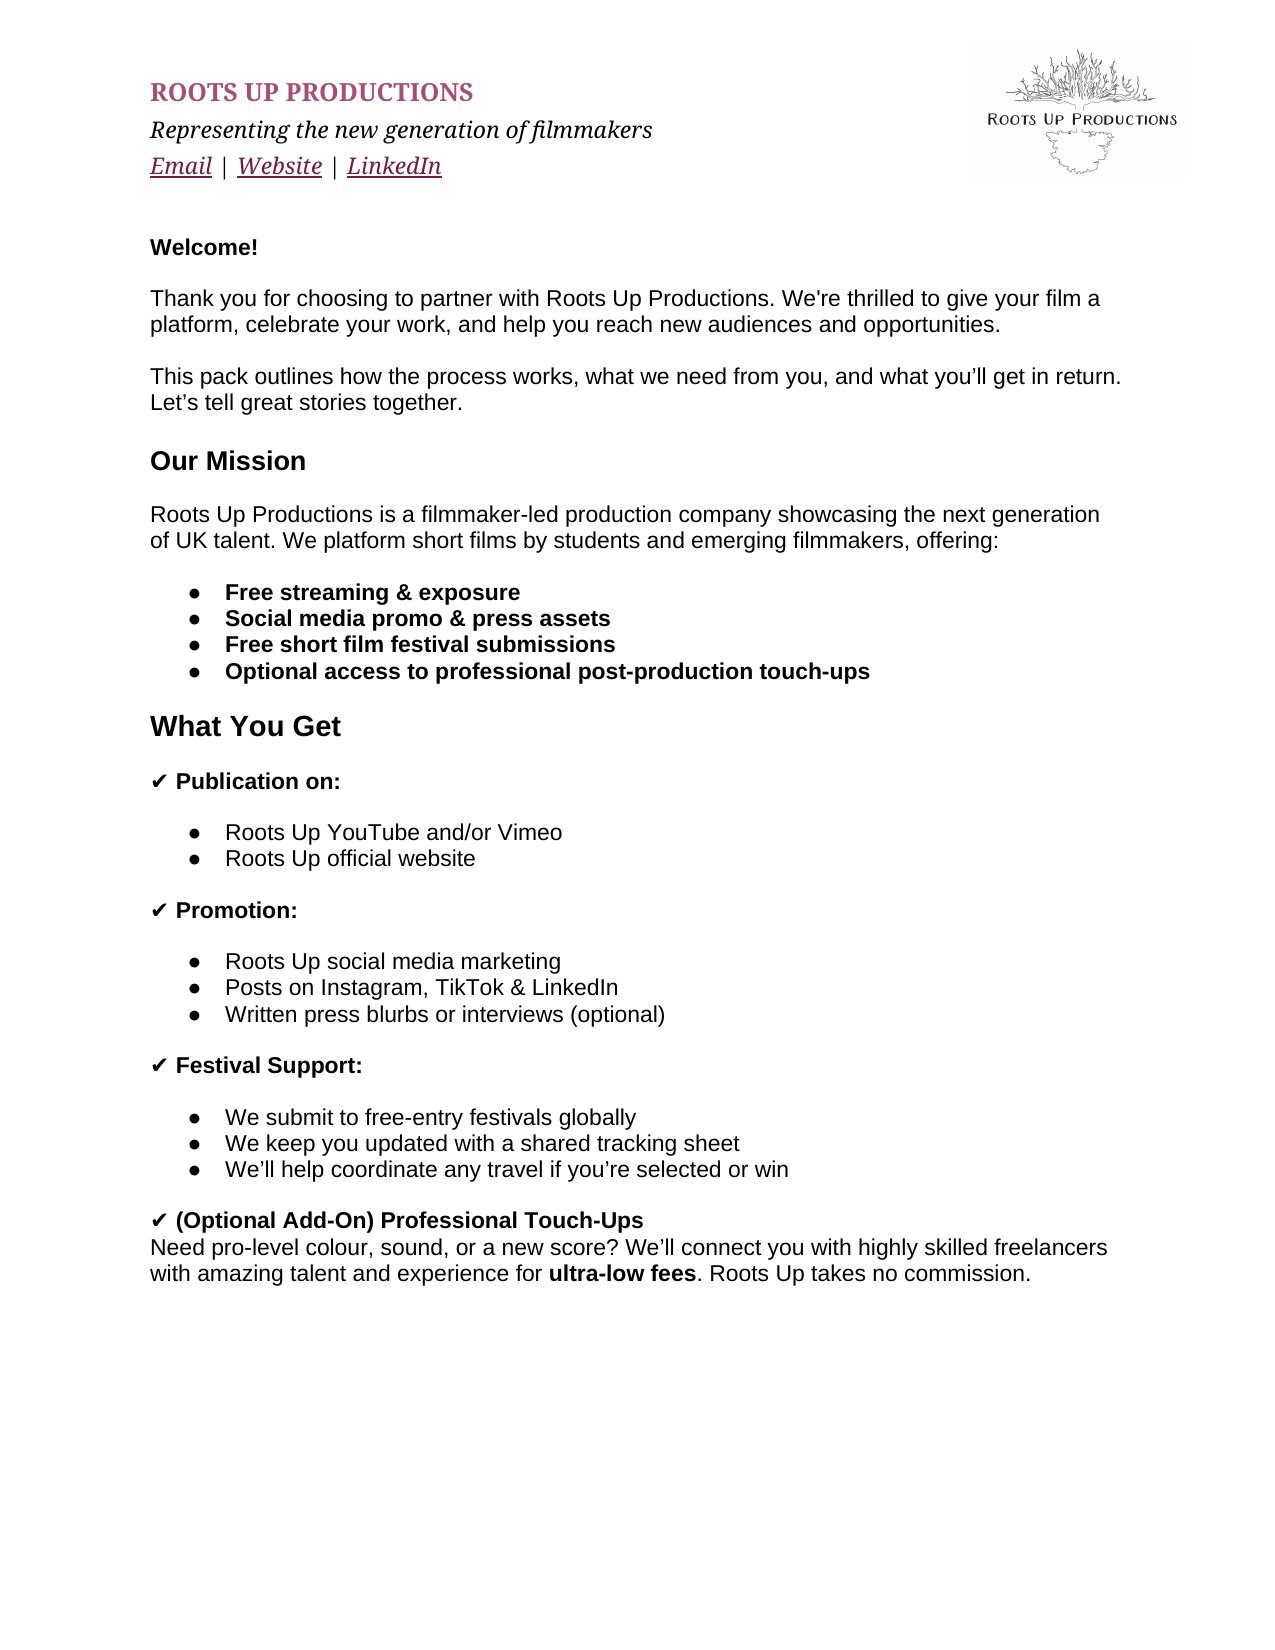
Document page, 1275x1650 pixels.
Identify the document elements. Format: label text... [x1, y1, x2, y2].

text Roots Up Productions is a filmmaker-led production company showcasing the next generation of UK talent. We platform short films by students and emerging filmmakers, offering: [150, 501, 1125, 554]
subtitle What You Get [150, 709, 1125, 743]
picture [970, 43, 1189, 167]
list We submit to free-entry festivals globally [187, 1103, 1125, 1130]
list Written press blurbs or interviews (optional) [187, 1001, 1125, 1027]
text ✔ (Optional Add-On) Professional Touch-Ups Need pro-level colour, sound, or a new score? We’ll connect you with highly skilled freelancers with amazing talent and experience for ultra-low fees. Roots Up takes no commission. [150, 1207, 1125, 1287]
list We’ll help coordinate any travel if you’re selected or win [187, 1156, 1125, 1182]
list Roots Up social media marketing [187, 948, 1125, 974]
text ✔ Publication on: [150, 768, 1125, 794]
list Posts on Instagram, TikTok & LinkedIn [187, 974, 1125, 1001]
text Thank you for choosing to partner with Roots Up Productions. We're thrilled to give your film a platform, celebrate your work, and help you reach new audiences and opportunities. [150, 285, 1125, 338]
list Optional access to professional post-production touch-ups [187, 658, 1125, 684]
list Roots Up YouTube and/or Vimeo [187, 819, 1125, 845]
text ✔ Promotion: [150, 897, 1125, 923]
subtitle Our Mission [150, 445, 1125, 476]
list Roots Up official website [187, 845, 1125, 872]
text Welcome! [150, 234, 1125, 260]
list Social media promo & press assets [187, 605, 1125, 631]
list We keep you updated with a shared tracking sheet [187, 1130, 1125, 1156]
text This pack outlines how the process works, what we need from you, and what you’ll get in return. Let’s tell great stories together. [150, 363, 1125, 416]
list Free short film festival submissions [187, 631, 1125, 658]
text ✔ Festival Support: [150, 1052, 1125, 1078]
list Free streaming & exposure [187, 579, 1125, 605]
